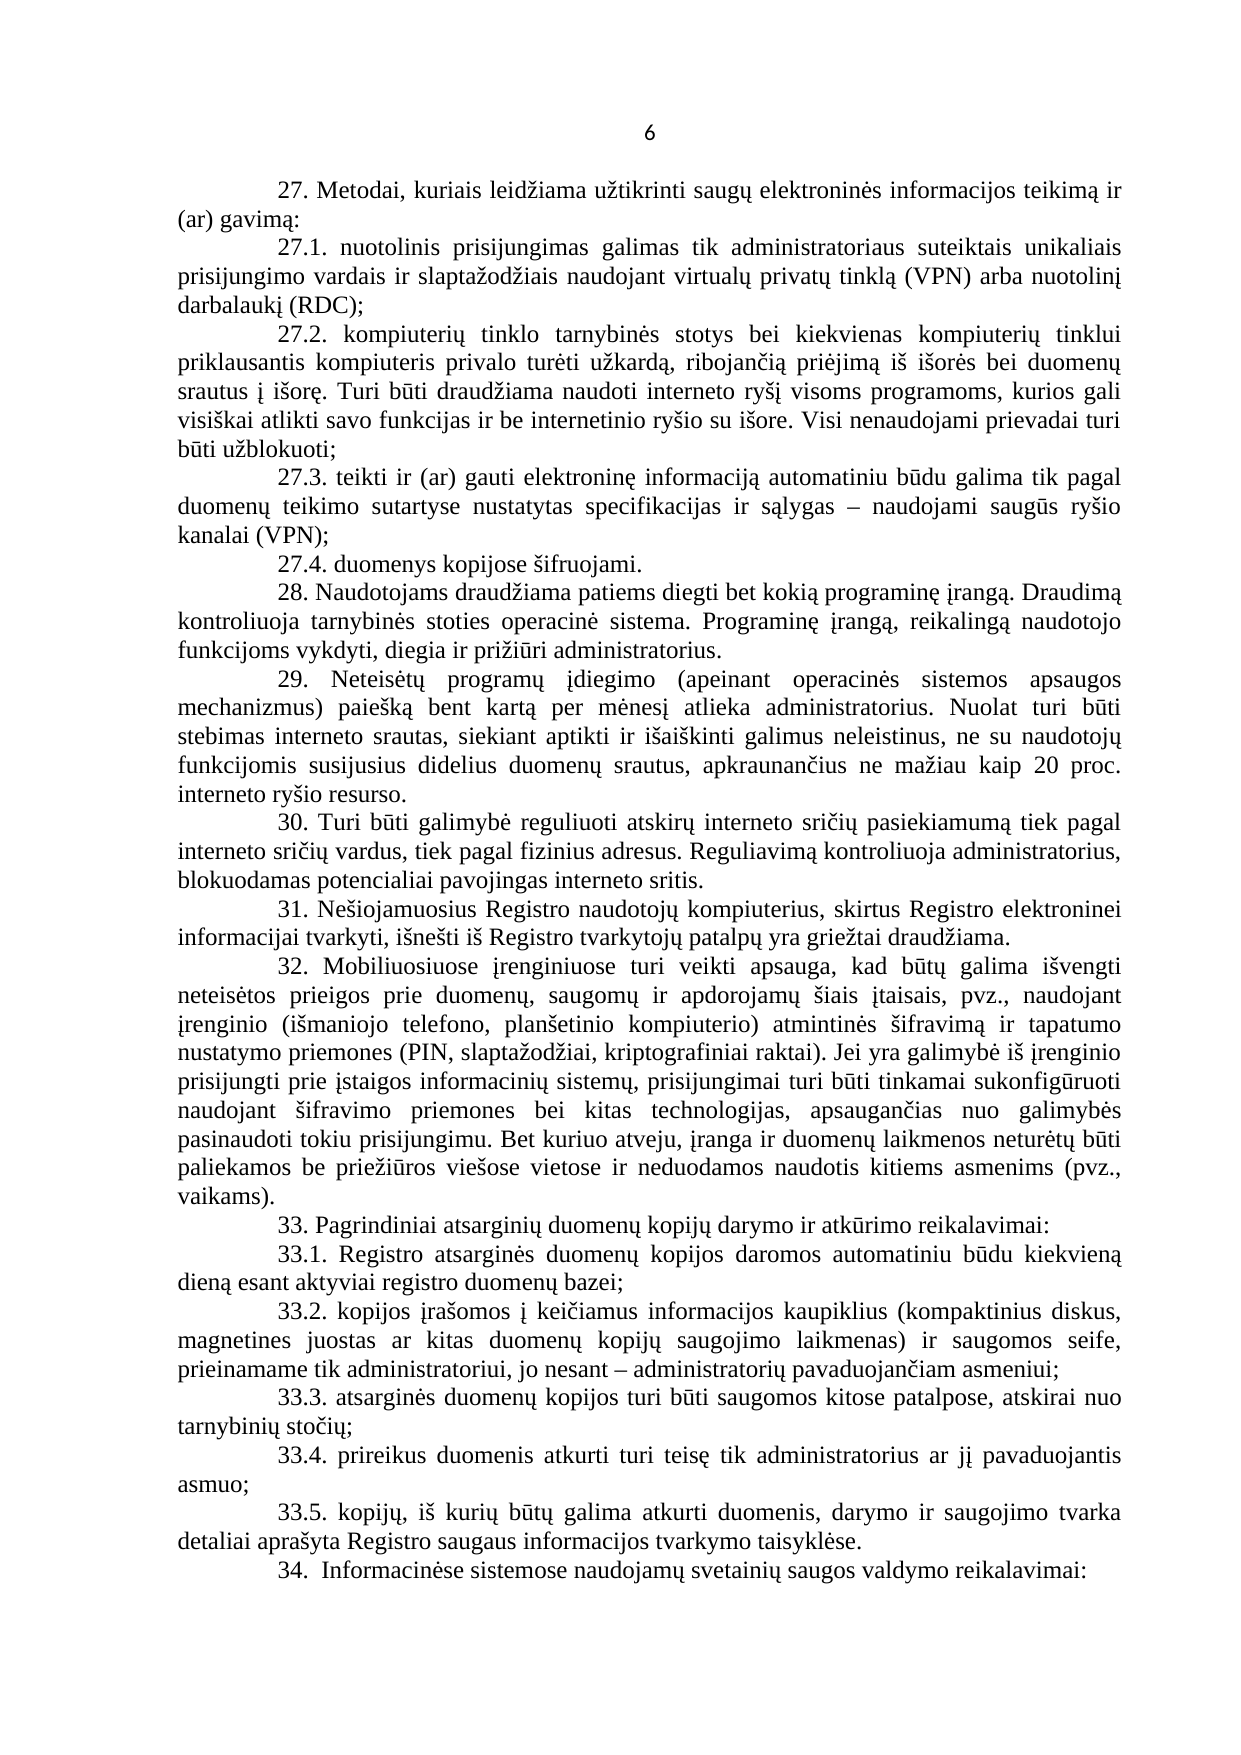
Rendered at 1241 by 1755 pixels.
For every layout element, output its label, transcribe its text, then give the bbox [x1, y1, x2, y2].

text 33.1. Registro atsarginės duomenų kopijos daromos automatiniu būdu kiekvieną dieną esant aktyviai registro duomenų bazei; [177, 1239, 1122, 1296]
text 27.1. nuotolinis prisijungimas galimas tik administratoriaus suteiktais unikaliais prisijungimo vardais ir slaptažodžiais naudojant virtualų privatų tinklą (VPN) arba nuotolinį darbalaukį (RDC); [177, 232, 1122, 319]
text 32. Mobiliuosiuose įrenginiuose turi veikti apsauga, kad būtų galima išvengti neteisėtos prieigos prie duomenų, saugomų ir apdorojamų šiais įtaisais, pvz., naudojant įrenginio (išmaniojo telefono, planšetinio kompiuterio) atmintinės šifravimą ir tapatumo nustatymo priemones (PIN, slaptažodžiai, kriptografiniai raktai). Jei yra galimybė iš įrenginio prisijungti prie įstaigos informacinių sistemų, prisijungimai turi būti tinkamai sukonfigūruoti naudojant šifravimo priemones bei kitas technologijas, apsaugančias nuo galimybės pasinaudoti tokiu prisijungimu. Bet kuriuo atveju, įranga ir duomenų laikmenos neturėtų būti paliekamos be priežiūros viešose vietose ir neduodamos naudotis kitiems asmenims (pvz., vaikams). [177, 951, 1122, 1210]
text 33.4. prireikus duomenis atkurti turi teisę tik administratorius ar jį pavaduojantis asmuo; [177, 1440, 1122, 1497]
text 28. Naudotojams draudžiama patiems diegti bet kokią programinę įrangą. Draudimą kontroliuoja tarnybinės stoties operacinė sistema. Programinę įrangą, reikalingą naudotojo funkcijoms vykdyti, diegia ir prižiūri administratorius. [177, 577, 1122, 664]
text 27. Metodai, kuriais leidžiama užtikrinti saugų elektroninės informacijos teikimą ir (ar) gavimą: [177, 175, 1122, 232]
text 33.3. atsarginės duomenų kopijos turi būti saugomos kitose patalpose, atskirai nuo tarnybinių stočių; [177, 1382, 1122, 1440]
text 33.2. kopijos įrašomos į keičiamus informacijos kaupiklius (kompaktinius diskus, magnetines juostas ar kitas duomenų kopijų saugojimo laikmenas) ir saugomos seife, prieinamame tik administratoriui, jo nesant – administratorių pavaduojančiam asmeniui; [177, 1296, 1122, 1382]
text 27.4. duomenys kopijose šifruojami. [177, 549, 1122, 577]
text 30. Turi būti galimybė reguliuoti atskirų interneto sričių pasiekiamumą tiek pagal interneto sričių vardus, tiek pagal fizinius adresus. Reguliavimą kontroliuoja administratorius, blokuodamas potencialiai pavojingas interneto sritis. [177, 807, 1122, 894]
text 27.3. teikti ir (ar) gauti elektroninę informaciją automatiniu būdu galima tik pagal duomenų teikimo sutartyse nustatytas specifikacijas ir sąlygas – naudojami saugūs ryšio kanalai (VPN); [177, 462, 1122, 549]
text 33.5. kopijų, iš kurių būtų galima atkurti duomenis, darymo ir saugojimo tvarka detaliai aprašyta Registro saugaus informacijos tvarkymo taisyklėse. [177, 1497, 1122, 1555]
text 27.2. kompiuterių tinklo tarnybinės stotys bei kiekvienas kompiuterių tinklui priklausantis kompiuteris privalo turėti užkardą, ribojančią priėjimą iš išorės bei duomenų srautus į išorę. Turi būti draudžiama naudoti interneto ryšį visoms programoms, kurios gali visiškai atlikti savo funkcijas ir be internetinio ryšio su išore. Visi nenaudojami prievadai turi būti užblokuoti; [177, 319, 1122, 462]
text 31. Nešiojamuosius Registro naudotojų kompiuterius, skirtus Registro elektroninei informacijai tvarkyti, išnešti iš Registro tvarkytojų patalpų yra griežtai draudžiama. [177, 894, 1122, 951]
text 29. Neteisėtų programų įdiegimo (apeinant operacinės sistemos apsaugos mechanizmus) paiešką bent kartą per mėnesį atlieka administratorius. Nuolat turi būti stebimas interneto srautas, siekiant aptikti ir išaiškinti galimus neleistinus, ne su naudotojų funkcijomis susijusius didelius duomenų srautus, apkraunančius ne mažiau kaip 20 proc. interneto ryšio resurso. [177, 664, 1122, 807]
text 34. Informacinėse sistemose naudojamų svetainių saugos valdymo reikalavimai: [177, 1555, 1122, 1584]
text 33. Pagrindiniai atsarginių duomenų kopijų darymo ir atkūrimo reikalavimai: [177, 1210, 1122, 1239]
